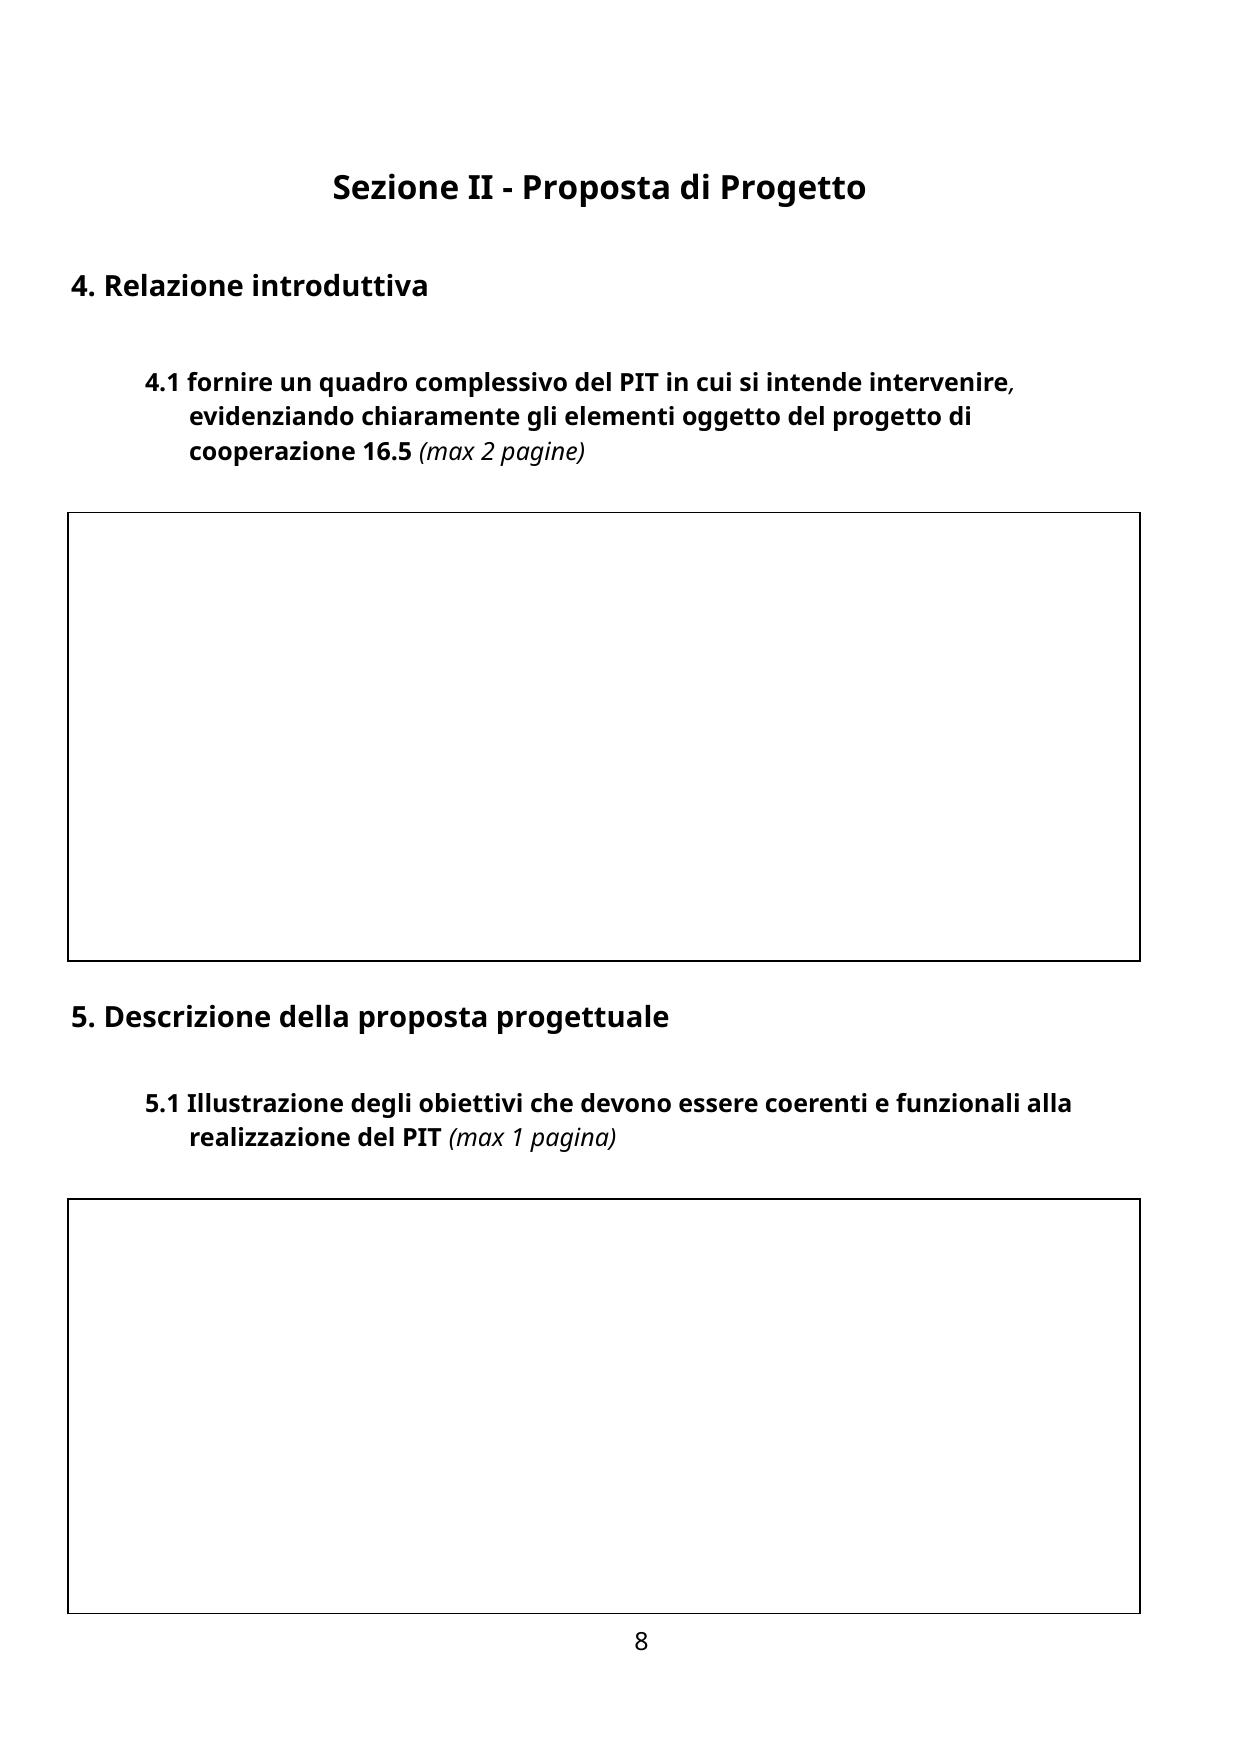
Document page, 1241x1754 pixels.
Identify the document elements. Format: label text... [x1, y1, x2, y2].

text Sezione II - Proposta di Progetto [71, 163, 1137, 209]
text 5. Descrizione della proposta progettuale [71, 996, 1137, 1036]
subtitle 5.1 Illustrazione degli obiettivi che devono essere coerenti e funzionali alla realizzazione del PIT (max 1 pagina) [145, 1086, 1137, 1154]
subtitle 4. Relazione introduttiva [71, 265, 1137, 304]
subtitle 4.1 fornire un quadro complessivo del PIT in cui si intende intervenire, evidenziando chiaramente gli elementi oggetto del progetto di cooperazione 16.5 (max 2 pagine) [145, 365, 1137, 467]
